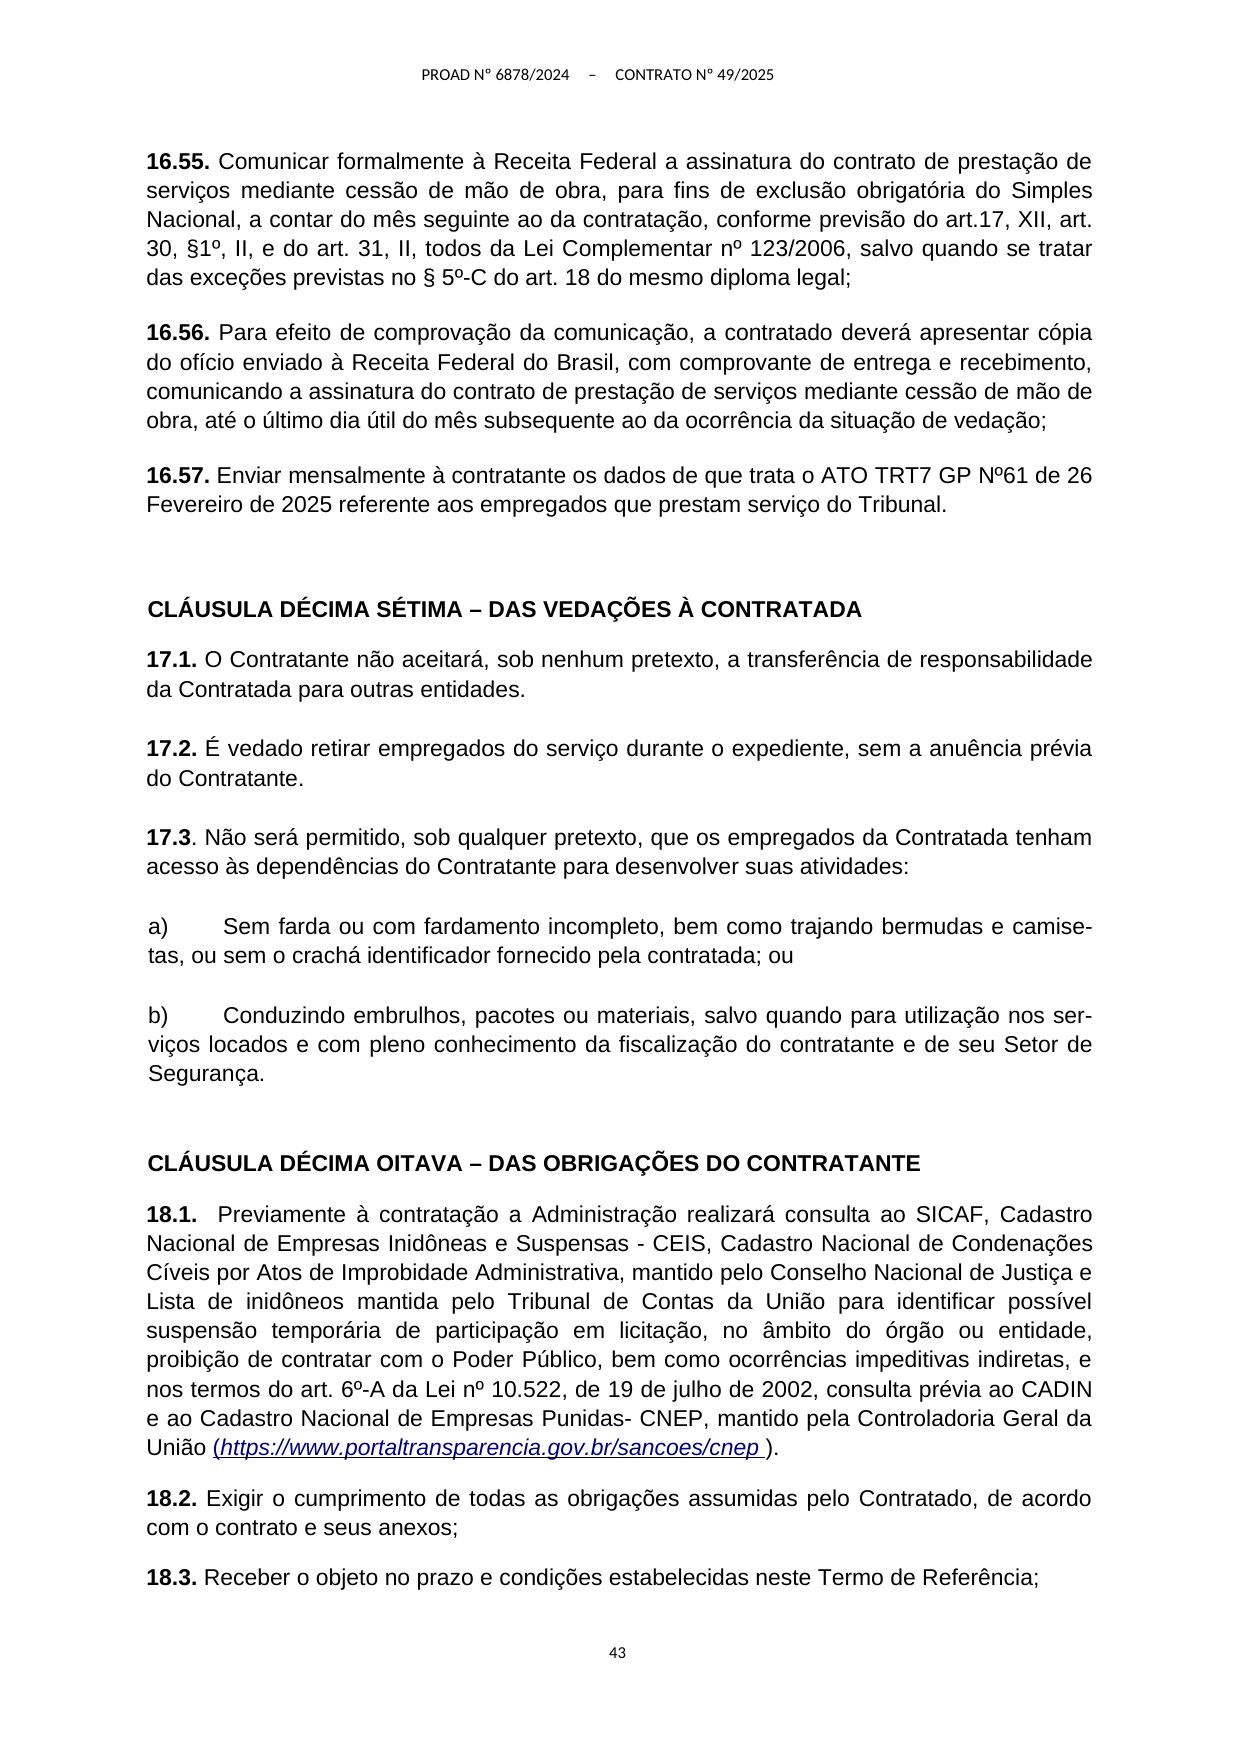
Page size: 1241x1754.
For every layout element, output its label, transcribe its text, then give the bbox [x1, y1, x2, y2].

text 17.3. Não será permitido, sob qualquer pretexto, que os empregados da Contratada tenham acesso às dependências do Contratante para desenvolver suas atividades: [146, 824, 1093, 880]
text 17.2. É vedado retirar empregados do serviço durante o expediente, sem a anuência prévia do Contratante. [146, 735, 1093, 791]
text 18.2. Exigir o cumprimento de todas as obrigações assumidas pelo Contratado, de acordo com o contrato e seus anexos; [146, 1484, 1093, 1540]
text 18.3. Receber o objeto no prazo e condições estabelecidas neste Termo de Referência; [146, 1564, 1093, 1591]
text 18.1. Previamente à contratação a Administração realizará consulta ao SICAF, Cadastro Nacional de Empresas Inidôneas e Suspensas - CEIS, Cadastro Nacional de Condenações Cíveis por Atos de Improbidade Administrativa, mantido pelo Conselho Nacional de Justiça e Lista de inidôneos mantida pelo Tribunal de Contas da União para identificar possível suspensão temporária de participação em licitação, no âmbito do órgão ou entidade, proibição de contratar com o Poder Público, bem como ocorrências impeditivas indiretas, e nos termos do art. 6º-A da Lei nº 10.522, de 19 de julho de 2002, consulta prévia ao CADIN e ao Cadastro Nacional de Empresas Punidas- CNEP, mantido pela Controladoria Geral da União (https://www.portaltransparencia.gov.br/sancoes/cnep ). [146, 1201, 1093, 1460]
text 16.57. Enviar mensalmente à contratante os dados de que trata o ATO TRT7 GP Nº61 de 26 Fevereiro de 2025 referente aos empregados que prestam serviço do Tribunal. [146, 462, 1093, 517]
subtitle CLÁUSULA DÉCIMA OITAVA – DAS OBRIGAÇÕES DO CONTRATANTE [147, 1150, 1094, 1177]
subtitle CLÁUSULA DÉCIMA SÉTIMA – DAS VEDAÇÕES À CONTRATADA [147, 596, 1094, 622]
text 16.56. Para efeito de comprovação da comunicação, a contratado deverá apresentar cópia do ofício enviado à Receita Federal do Brasil, com comprovante de entrega e recebimento, comunicando a assinatura do contrato de prestação de serviços mediante cessão de mão de obra, até o último dia útil do mês subsequente ao da ocorrência da situação de vedação; [146, 319, 1093, 433]
text 16.55. Comunicar formalmente à Receita Federal a assinatura do contrato de prestação de serviços mediante cessão de mão de obra, para fins de exclusão obrigatória do Simples Nacional, a contar do mês seguinte ao da contratação, conforme previsão do art.17, XII, art. 30, §1º, II, e do art. 31, II, todos da Lei Complementar nº 123/2006, salvo quando se tratar das exceções previstas no § 5º-C do art. 18 do mesmo diploma legal; [146, 148, 1093, 291]
text 17.1. O Contratante não aceitará, sob nenhum pretexto, a transferência de responsabilidade da Contratada para outras entidades. [146, 646, 1093, 702]
list Sem farda ou com fardamento incompleto, bem como trajando bermudas e camise-tas, ou sem o crachá identificador fornecido pela contratada; ou [148, 913, 1093, 968]
list Conduzindo embrulhos, pacotes ou materiais, salvo quando para utilização nos ser-viços locados e com pleno conhecimento da fiscalização do contratante e de seu Setor de Segurança. [148, 1002, 1093, 1087]
